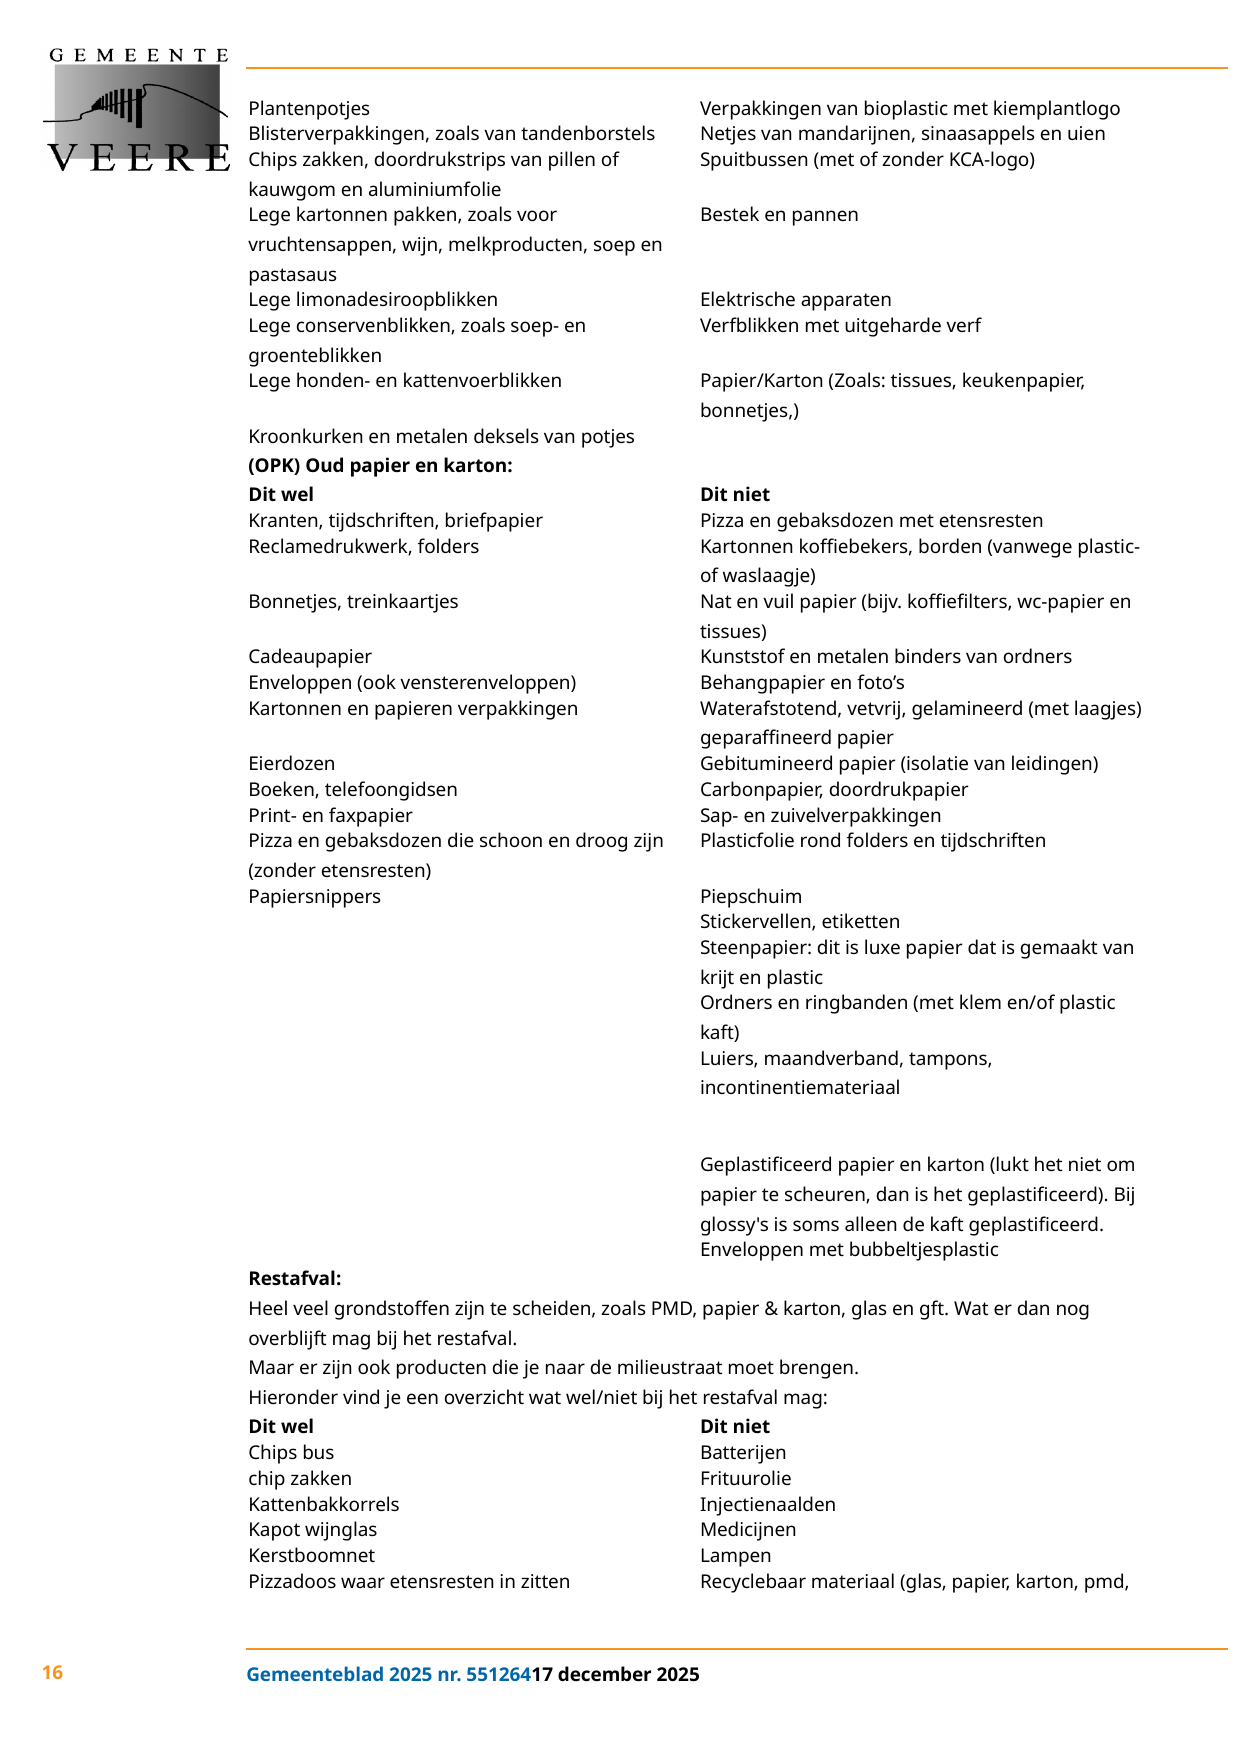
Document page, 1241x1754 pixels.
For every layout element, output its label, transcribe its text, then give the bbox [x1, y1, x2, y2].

text Maar er zijn ook producten die je naar de milieustraat moet brengen. [248, 1354, 1152, 1380]
table_cell Gebitumineerd papier (isolatie van leidingen) [700, 750, 1152, 776]
table_cell Verfblikken met uitgeharde verf [700, 312, 1152, 367]
table_cell [248, 1045, 700, 1100]
table_cell Boeken, telefoongidsen [248, 776, 700, 802]
table_cell Bestek en pannen [700, 202, 1152, 286]
text (OPK) Oud papier en karton: [248, 452, 1152, 477]
table_cell [700, 423, 1152, 448]
table_cell Verpakkingen van bioplastic met kiemplantlogo [700, 95, 1152, 121]
table_cell Plantenpotjes [248, 95, 700, 121]
table_cell Pizza en gebaksdozen die schoon en droog zijn (zonder etensresten) [248, 828, 700, 883]
text Heel veel grondstoffen zijn te scheiden, zoals PMD, papier & karton, glas en gft. Wat er dan nog overblijft mag bij het restafval. [248, 1295, 1152, 1350]
table_cell Recyclebaar materiaal (glas, papier, karton, pmd, [700, 1568, 1152, 1594]
table_cell Steenpapier: dit is luxe papier dat is gemaakt van krijt en plastic [700, 934, 1152, 989]
table_cell Medicijnen [700, 1516, 1152, 1542]
table_cell Injectienaalden [700, 1491, 1152, 1516]
table_cell Kartonnen en papieren verpakkingen [248, 695, 700, 750]
table_cell [248, 934, 700, 989]
table_cell Cadeaupapier [248, 644, 700, 669]
table_cell chip zakken [248, 1465, 700, 1491]
table_cell Ordners en ringbanden (met klem en/of plastic kaft) [700, 990, 1152, 1045]
table_cell Bonnetjes, treinkaartjes [248, 588, 700, 643]
table_cell Lege conservenblikken, zoals soep- en groenteblikken [248, 312, 700, 367]
table_cell Kapot wijnglas [248, 1516, 700, 1542]
table_cell Batterijen [700, 1439, 1152, 1465]
table_header Dit wel [248, 1414, 700, 1439]
table_cell [700, 1126, 1152, 1152]
table_cell Luiers, maandverband, tampons, incontinentiemateriaal [700, 1045, 1152, 1100]
table_cell Frituurolie [700, 1465, 1152, 1491]
table_cell Geplastificeerd papier en karton (lukt het niet om papier te scheuren, dan is het geplastificeerd). Bij glossy's is soms alleen de kaft geplastificeerd. [700, 1152, 1152, 1237]
table_header Dit niet [700, 1414, 1152, 1439]
table_cell Spuitbussen (met of zonder KCA-logo) [700, 146, 1152, 202]
table_cell Chips bus [248, 1439, 700, 1465]
table_cell Lampen [700, 1542, 1152, 1568]
table_cell [248, 909, 700, 934]
table_cell Kerstboomnet [248, 1542, 700, 1568]
table_cell Sap- en zuivelverpakkingen [700, 802, 1152, 827]
table_cell [248, 1126, 700, 1152]
table_cell Waterafstotend, vetvrij, gelamineerd (met laagjes) geparaffineerd papier [700, 695, 1152, 750]
table_cell Kartonnen koffiebekers, borden (vanwege plastic- of waslaagje) [700, 533, 1152, 588]
table_cell Enveloppen (ook vensterenveloppen) [248, 669, 700, 695]
table_cell [248, 990, 700, 1045]
table_cell Kranten, tijdschriften, briefpapier [248, 507, 700, 533]
table_cell Pizzadoos waar etensresten in zitten [248, 1568, 700, 1594]
table_cell Elektrische apparaten [700, 286, 1152, 312]
text Hieronder vind je een overzicht wat wel/niet bij het restafval mag: [248, 1384, 1152, 1409]
table_cell Blisterverpakkingen, zoals van tandenborstels [248, 121, 700, 146]
table_cell Pizza en gebaksdozen met etensresten [700, 507, 1152, 533]
table_cell Kattenbakkorrels [248, 1491, 700, 1516]
table_cell Lege honden- en kattenvoerblikken [248, 368, 700, 423]
table_cell Kunststof en metalen binders van ordners [700, 644, 1152, 669]
table_cell Reclamedrukwerk, folders [248, 533, 700, 588]
table_cell Netjes van mandarijnen, sinaasappels en uien [700, 121, 1152, 146]
table_cell Carbonpapier, doordrukpapier [700, 776, 1152, 802]
table_cell Chips zakken, doordrukstrips van pillen of kauwgom en aluminiumfolie [248, 146, 700, 202]
picture [41, 47, 231, 172]
table_cell Papiersnippers [248, 883, 700, 908]
table_cell Lege kartonnen pakken, zoals voor vruchtensappen, wijn, melkproducten, soep en pastasaus [248, 202, 700, 286]
table_cell Eierdozen [248, 750, 700, 776]
table_cell [700, 1100, 1152, 1126]
table_cell [248, 1237, 700, 1262]
table_cell Stickervellen, etiketten [700, 909, 1152, 934]
table_header Dit wel [248, 481, 700, 507]
table_cell Lege limonadesiroopblikken [248, 286, 700, 312]
table_cell [248, 1152, 700, 1237]
table_cell Piepschuim [700, 883, 1152, 908]
table_cell Nat en vuil papier (bijv. koffiefilters, wc-papier en tissues) [700, 588, 1152, 643]
table_cell [248, 1100, 700, 1126]
table_cell Enveloppen met bubbeltjesplastic [700, 1237, 1152, 1262]
text Restafval: [248, 1266, 1152, 1291]
table_cell Kroonkurken en metalen deksels van potjes [248, 423, 700, 448]
table_cell Plasticfolie rond folders en tijdschriften [700, 828, 1152, 883]
table_header Dit niet [700, 481, 1152, 507]
table_cell Print- en faxpapier [248, 802, 700, 827]
table_cell Behangpapier en foto’s [700, 669, 1152, 695]
table_cell Papier/Karton (Zoals: tissues, keukenpapier, bonnetjes,) [700, 368, 1152, 423]
